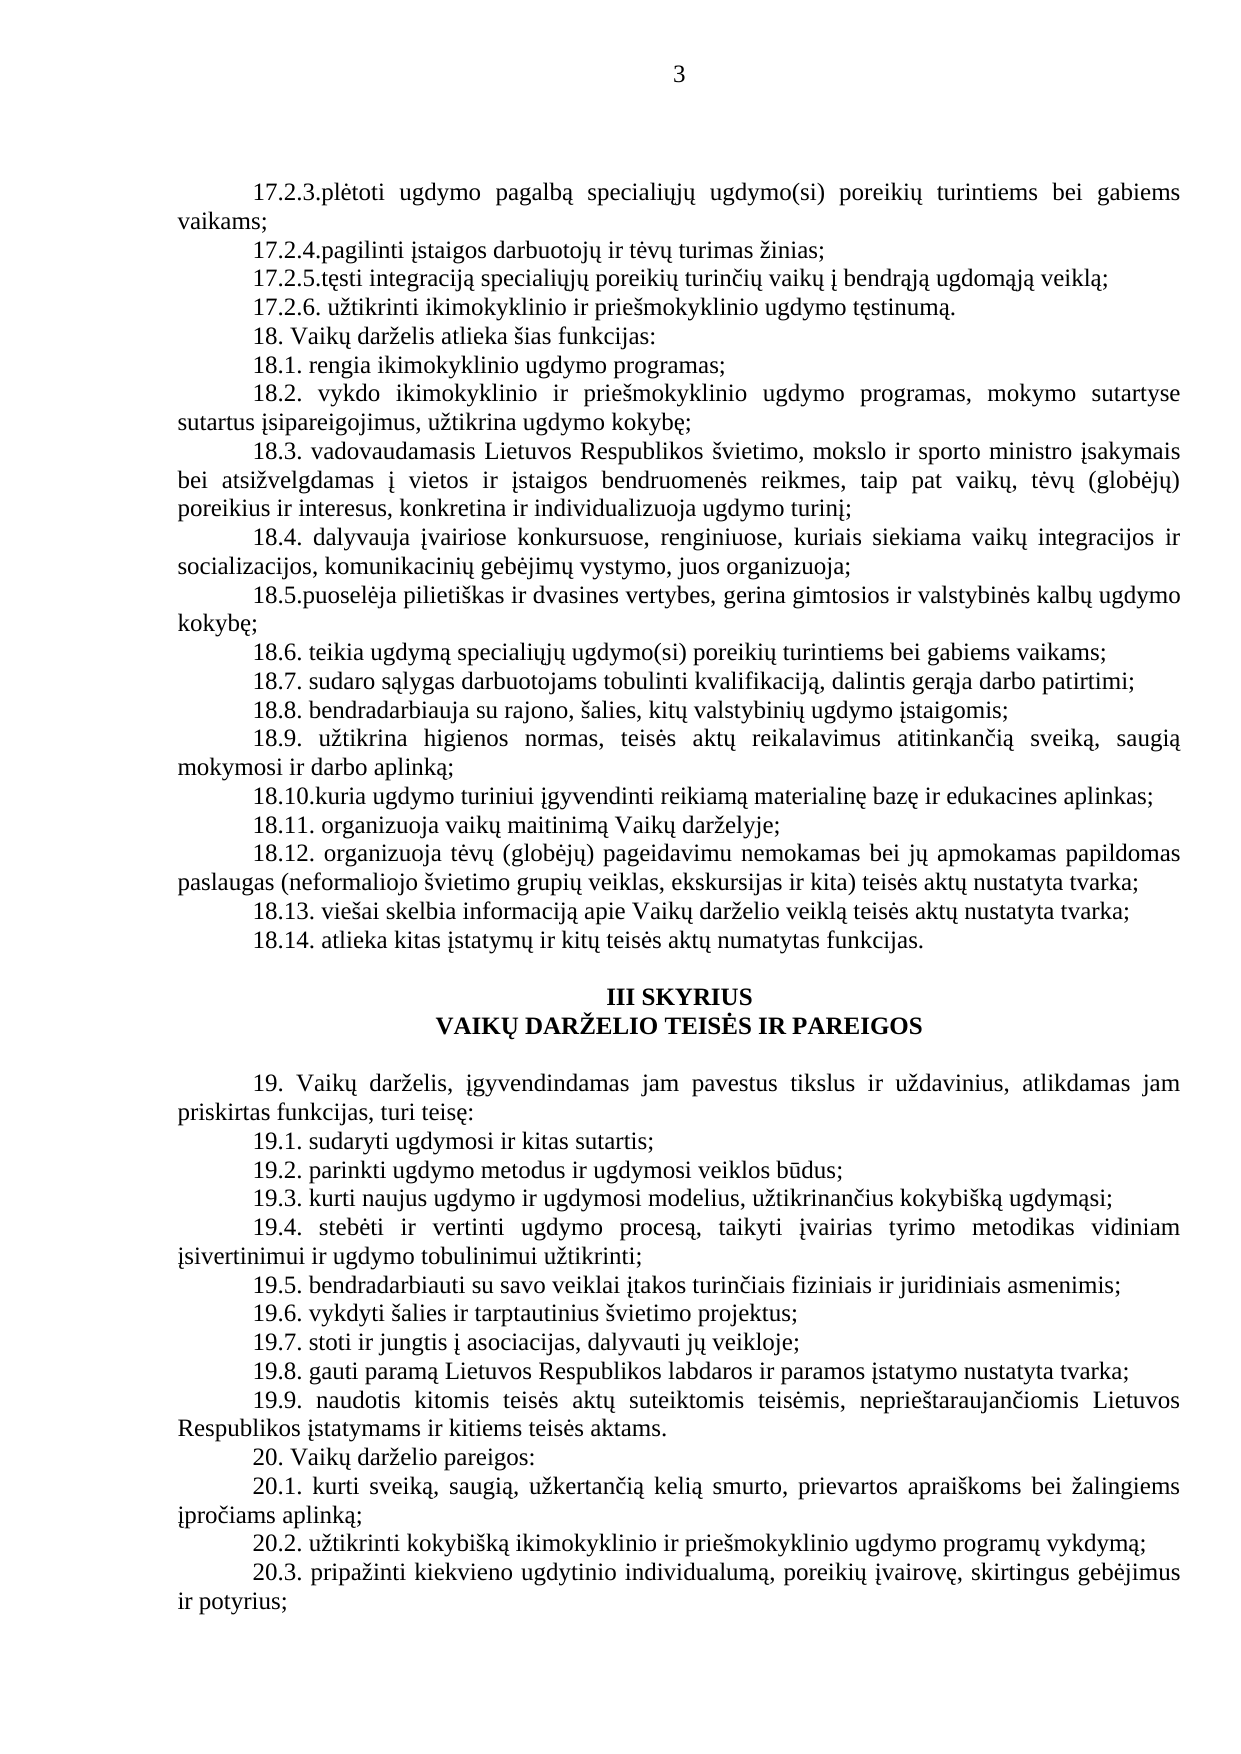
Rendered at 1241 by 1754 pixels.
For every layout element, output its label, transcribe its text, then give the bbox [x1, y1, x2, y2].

text 18.6. teikia ugdymą specialiųjų ugdymo(si) poreikių turintiems bei gabiems vaikams; [177, 637, 1181, 666]
text 17.2.6. užtikrinti ikimokyklinio ir priešmokyklinio ugdymo tęstinumą. [177, 292, 1181, 321]
text 17.2.4.pagilinti įstaigos darbuotojų ir tėvų turimas žinias; [177, 235, 1181, 263]
text 18. Vaikų darželis atlieka šias funkcijas: [177, 321, 1181, 350]
text 18.13. viešai skelbia informaciją apie Vaikų darželio veiklą teisės aktų nustatyta tvarka; [177, 896, 1181, 925]
text 18.12. organizuoja tėvų (globėjų) pageidavimu nemokamas bei jų apmokamas papildomas paslaugas (neformaliojo švietimo grupių veiklas, ekskursijas ir kita) teisės aktų nustatyta tvarka; [177, 838, 1181, 896]
text 18.4. dalyvauja įvairiose konkursuose, renginiuose, kuriais siekiama vaikų integracijos ir socializacijos, komunikacinių gebėjimų vystymo, juos organizuoja; [177, 522, 1181, 580]
text 18.14. atlieka kitas įstatymų ir kitų teisės aktų numatytas funkcijas. [177, 925, 1181, 953]
text 20.3. pripažinti kiekvieno ugdytinio individualumą, poreikių įvairovę, skirtingus gebėjimus ir potyrius; [177, 1557, 1181, 1615]
text 19.9. naudotis kitomis teisės aktų suteiktomis teisėmis, neprieštaraujančiomis Lietuvos Respublikos įstatymams ir kitiems teisės aktams. [177, 1385, 1181, 1442]
text 18.5.puoselėja pilietiškas ir dvasines vertybes, gerina gimtosios ir valstybinės kalbų ugdymo kokybę; [177, 580, 1181, 637]
text 18.7. sudaro sąlygas darbuotojams tobulinti kvalifikaciją, dalintis gerąja darbo patirtimi; [177, 666, 1181, 695]
text 19.1. sudaryti ugdymosi ir kitas sutartis; [177, 1126, 1181, 1155]
text 20. Vaikų darželio pareigos: [177, 1442, 1181, 1471]
text 19.4. stebėti ir vertinti ugdymo procesą, taikyti įvairias tyrimo metodikas vidiniam įsivertinimui ir ugdymo tobulinimui užtikrinti; [177, 1212, 1181, 1270]
text 18.1. rengia ikimokyklinio ugdymo programas; [177, 350, 1181, 378]
text III SKYRIUS [177, 982, 1181, 1011]
text 19.8. gauti paramą Lietuvos Respublikos labdaros ir paramos įstatymo nustatyta tvarka; [177, 1356, 1181, 1385]
text 18.2. vykdo ikimokyklinio ir priešmokyklinio ugdymo programas, mokymo sutartyse sutartus įsipareigojimus, užtikrina ugdymo kokybę; [177, 378, 1181, 436]
text 19.6. vykdyti šalies ir tarptautinius švietimo projektus; [177, 1298, 1181, 1327]
text 20.2. užtikrinti kokybišką ikimokyklinio ir priešmokyklinio ugdymo programų vykdymą; [177, 1528, 1181, 1557]
text 20.1. kurti sveiką, saugią, užkertančią kelią smurto, prievartos apraiškoms bei žalingiems įpročiams aplinką; [177, 1471, 1181, 1528]
text 17.2.3.plėtoti ugdymo pagalbą specialiųjų ugdymo(si) poreikių turintiems bei gabiems vaikams; [177, 177, 1181, 235]
text 19. Vaikų darželis, įgyvendindamas jam pavestus tikslus ir uždavinius, atlikdamas jam priskirtas funkcijas, turi teisę: [177, 1068, 1181, 1126]
text 19.5. bendradarbiauti su savo veiklai įtakos turinčiais fiziniais ir juridiniais asmenimis; [177, 1270, 1181, 1298]
text 18.10.kuria ugdymo turiniui įgyvendinti reikiamą materialinę bazę ir edukacines aplinkas; [177, 781, 1181, 810]
text 17.2.5.tęsti integraciją specialiųjų poreikių turinčių vaikų į bendrąją ugdomąją veiklą; [177, 263, 1181, 292]
text VAIKŲ DARŽELIO TEISĖS IR PAREIGOS [177, 1011, 1181, 1040]
text 18.3. vadovaudamasis Lietuvos Respublikos švietimo, mokslo ir sporto ministro įsakymais bei atsižvelgdamas į vietos ir įstaigos bendruomenės reikmes, taip pat vaikų, tėvų (globėjų) poreikius ir interesus, konkretina ir individualizuoja ugdymo turinį; [177, 436, 1181, 522]
text 18.8. bendradarbiauja su rajono, šalies, kitų valstybinių ugdymo įstaigomis; [177, 695, 1181, 723]
text 18.11. organizuoja vaikų maitinimą Vaikų darželyje; [177, 810, 1181, 838]
text 19.7. stoti ir jungtis į asociacijas, dalyvauti jų veikloje; [177, 1327, 1181, 1356]
text 18.9. užtikrina higienos normas, teisės aktų reikalavimus atitinkančią sveiką, saugią mokymosi ir darbo aplinką; [177, 723, 1181, 781]
text 19.2. parinkti ugdymo metodus ir ugdymosi veiklos būdus; [177, 1155, 1181, 1183]
text 19.3. kurti naujus ugdymo ir ugdymosi modelius, užtikrinančius kokybišką ugdymąsi; [177, 1183, 1181, 1212]
